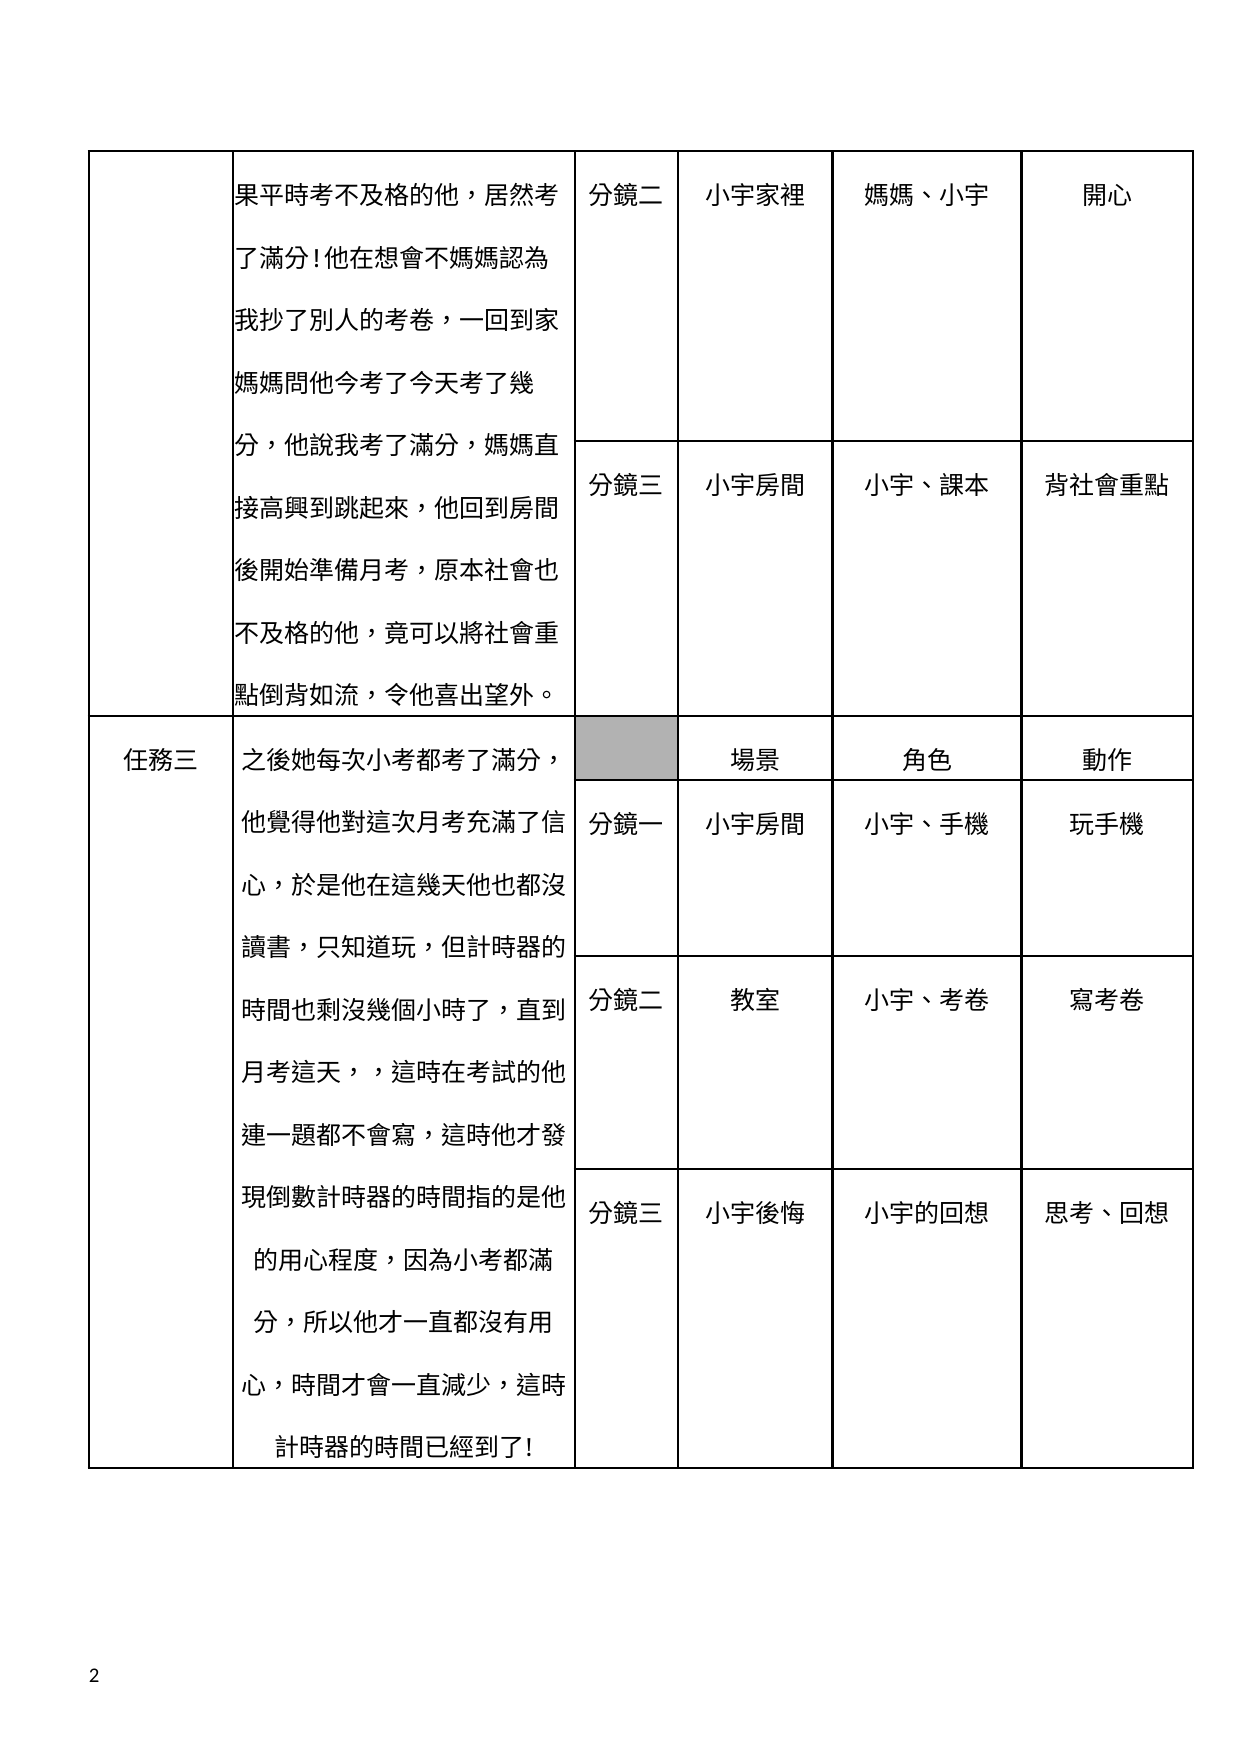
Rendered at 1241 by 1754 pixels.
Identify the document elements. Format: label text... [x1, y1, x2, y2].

table_cell 思考、回想 [1023, 1170, 1192, 1467]
table_cell 分鏡三 [576, 442, 677, 714]
table_cell 小宇、課本 [834, 442, 1020, 714]
table_cell 玩手機 [1023, 781, 1192, 955]
table_cell 開心 [1023, 152, 1192, 439]
table_cell [576, 717, 677, 779]
table_cell 動作 [1023, 717, 1192, 779]
table_cell 角色 [834, 717, 1020, 779]
table_cell 任務三 [90, 717, 232, 1467]
table_cell 教室 [679, 957, 831, 1168]
table_cell 分鏡二 [576, 152, 677, 439]
table_cell 媽媽、小宇 [834, 152, 1020, 439]
table_cell 寫考卷 [1023, 957, 1192, 1168]
table_cell 小宇、手機 [834, 781, 1020, 955]
table_cell 分鏡三 [576, 1170, 677, 1467]
table_cell 分鏡二 [576, 957, 677, 1168]
table_cell 場景 [679, 717, 831, 779]
table_cell 小宇、考卷 [834, 957, 1020, 1168]
table_cell 之後她每次小考都考了滿分，他覺得他對這次月考充滿了信心，於是他在這幾天他也都沒讀書，只知道玩，但計時器的時間也剩沒幾個小時了，直到月考這天，，這時在考試的他連一題都不會寫，這時他才發現倒數計時器的時間指的是他的用心程度，因為小考都滿分，所以他才一直都沒有用心，時間才會一直減少，這時計時器的時間已經到了! [234, 717, 574, 1467]
table_cell 小宇房間 [679, 442, 831, 714]
table_cell 分鏡一 [576, 781, 677, 955]
table_cell 小宇房間 [679, 781, 831, 955]
table_cell 小宇的回想 [834, 1170, 1020, 1467]
table_cell 背社會重點 [1023, 442, 1192, 714]
table_cell 小宇家裡 [679, 152, 831, 439]
table_cell 小宇後悔 [679, 1170, 831, 1467]
